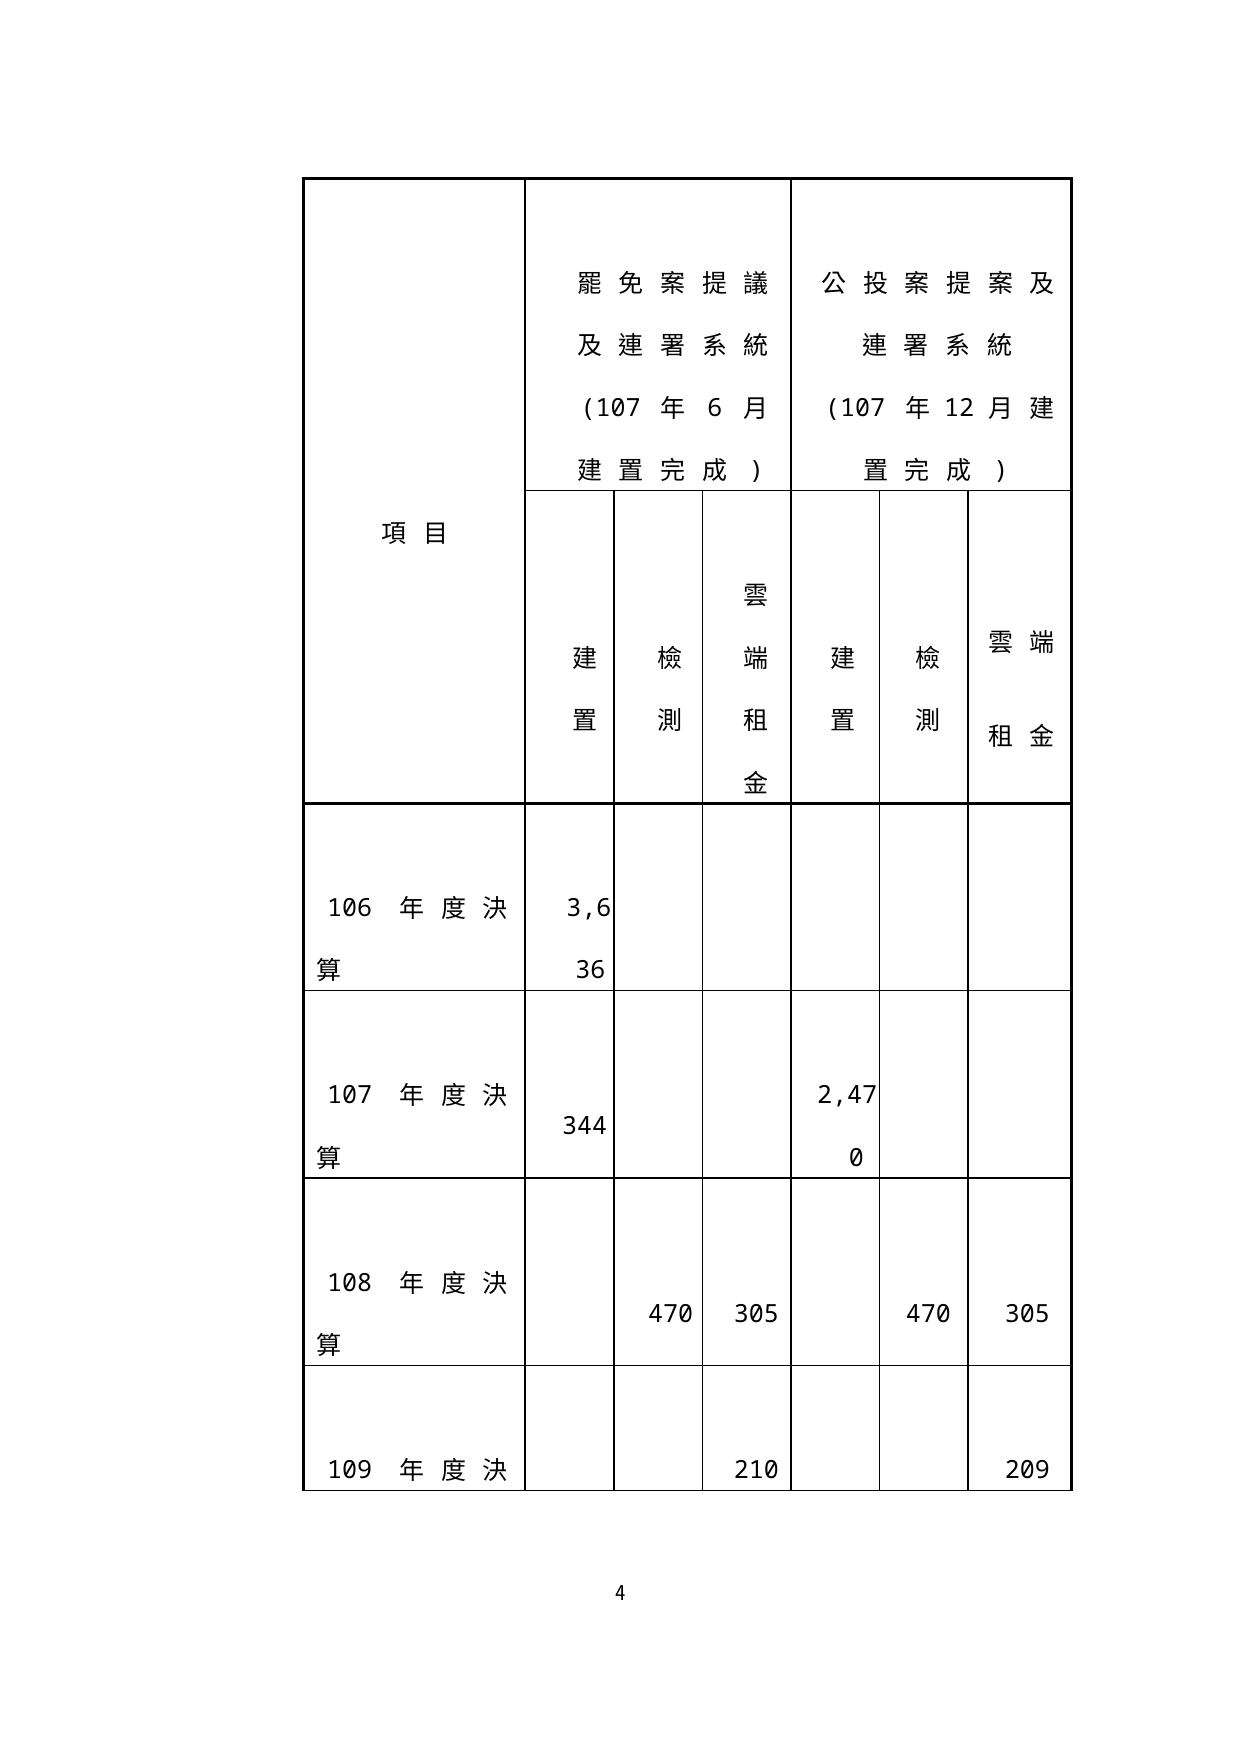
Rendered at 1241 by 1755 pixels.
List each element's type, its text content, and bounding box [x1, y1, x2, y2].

table_cell 檢測 [615, 491, 702, 802]
table_header 罷免案提議及連署系統(107年6月建置完成) [526, 180, 790, 490]
table_header 公投案提案及連署系統 (107年12月建置完成) [792, 180, 1070, 490]
table_cell 雲端 租金 [703, 491, 790, 802]
table_cell [880, 1366, 967, 1490]
table_cell 210 [703, 1366, 790, 1490]
table_cell 106年度決算 [305, 805, 524, 990]
table_cell 2,470 [792, 991, 879, 1177]
table_cell 344 [526, 991, 613, 1177]
table_cell [526, 1366, 613, 1490]
table_cell 470 [615, 1179, 702, 1365]
table_cell [880, 805, 967, 990]
table_cell 建置 [526, 491, 613, 802]
table_cell 470 [880, 1179, 967, 1365]
table_cell 209 [969, 1366, 1070, 1490]
table_cell [615, 805, 702, 990]
table_cell 檢測 [880, 491, 967, 802]
table_cell 305 [703, 1179, 790, 1365]
table_cell 305 [969, 1179, 1070, 1365]
table_cell 雲端 租金 [969, 491, 1070, 802]
table_cell [792, 805, 879, 990]
table_cell 建置 [792, 491, 879, 802]
table_cell 107年度決算 [305, 991, 524, 1177]
table_cell [526, 1179, 613, 1365]
table_cell [969, 805, 1070, 990]
table_cell [792, 1179, 879, 1365]
table_cell [880, 991, 967, 1177]
table_cell [615, 991, 702, 1177]
table_cell [615, 1366, 702, 1490]
table_cell [792, 1366, 879, 1490]
table_header 項目 [305, 180, 524, 802]
table_cell 109年度決 [305, 1366, 524, 1490]
table_cell 108年度決算 [305, 1179, 524, 1365]
table_cell [969, 991, 1070, 1177]
table_cell 3,636 [526, 805, 613, 990]
table_cell [703, 805, 790, 990]
table_cell [703, 991, 790, 1177]
